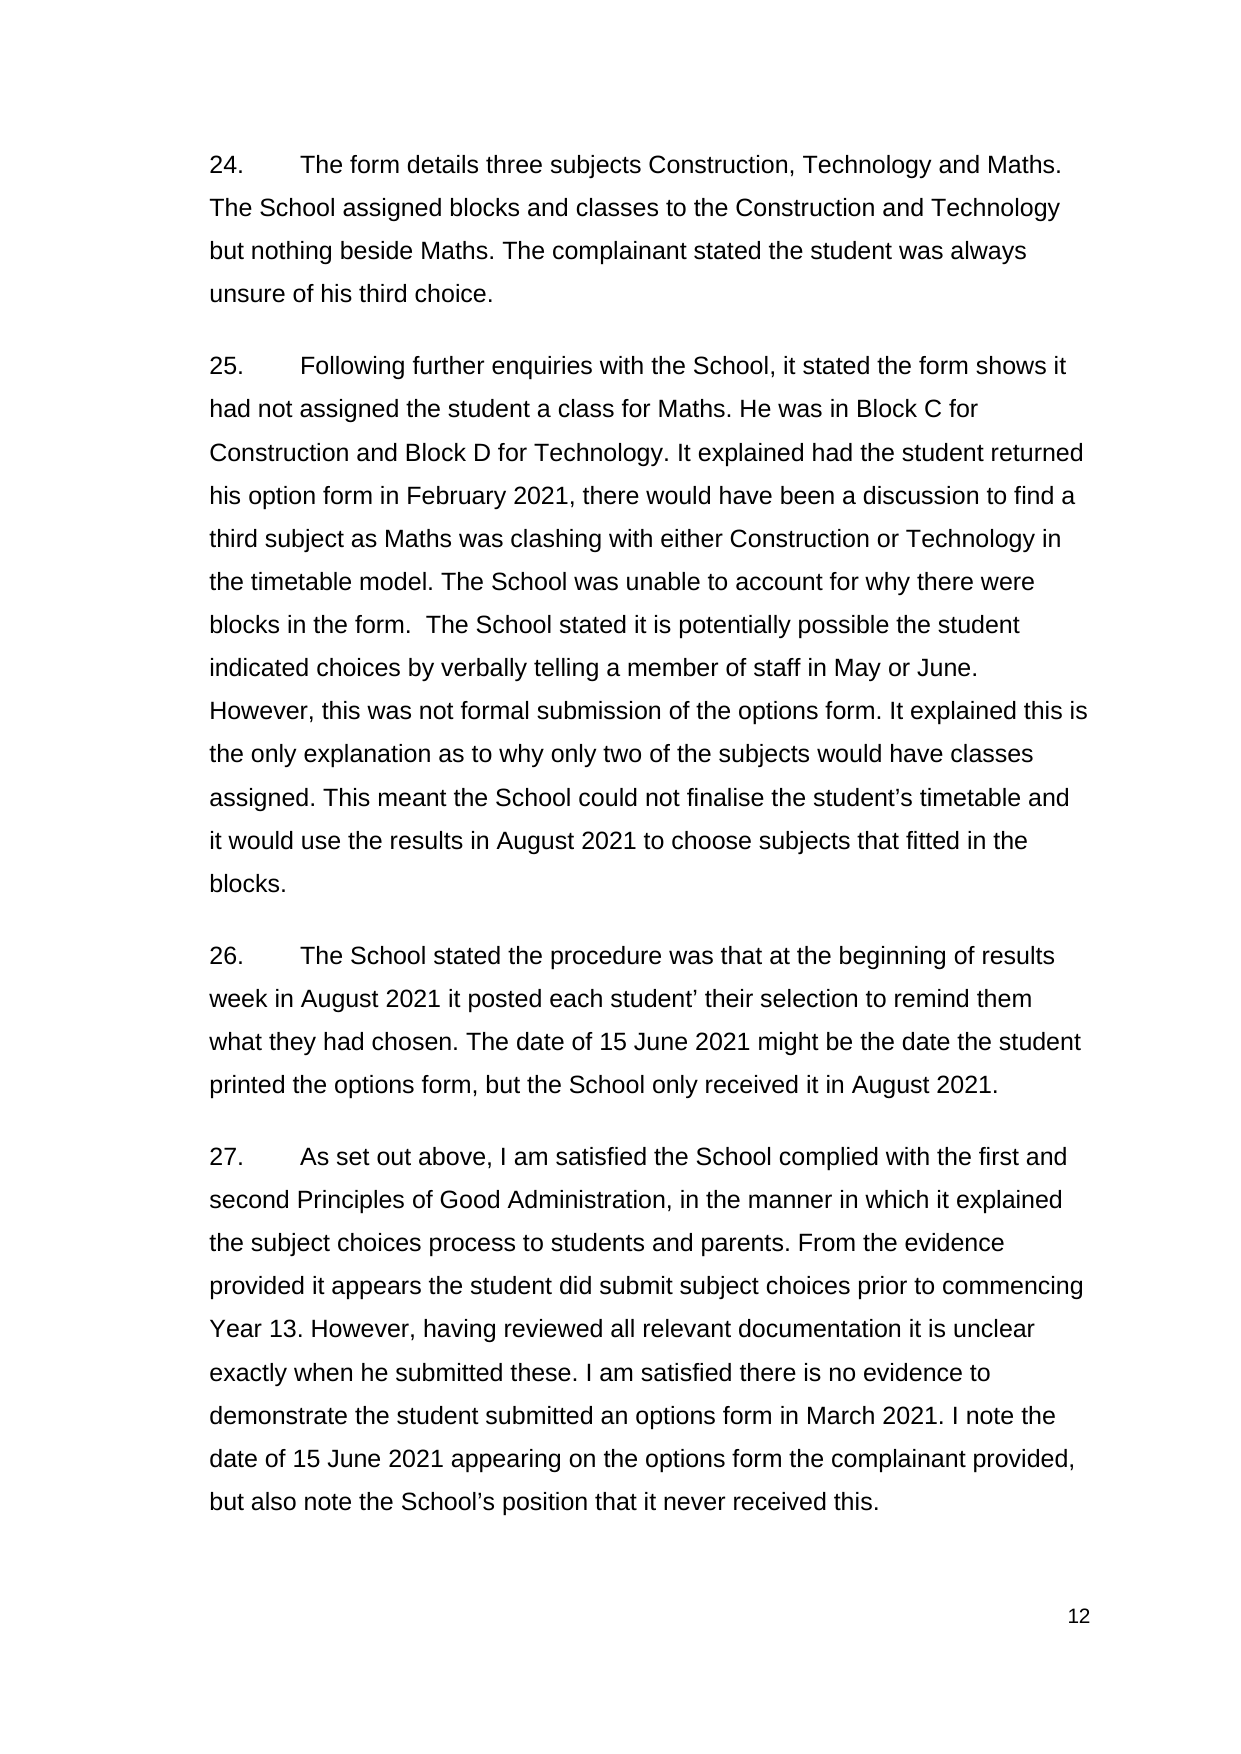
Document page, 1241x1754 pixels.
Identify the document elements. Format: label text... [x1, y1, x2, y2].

list The School stated the procedure was that at the beginning of results week in August 2021 it posted each student’ their selection to remind them what they had chosen. The date of 15 June 2021 might be the date the student printed the options form, but the School only received it in August 2021. [209, 941, 1090, 1099]
list The form details three subjects Construction, Technology and Maths. The School assigned blocks and classes to the Construction and Technology but nothing beside Maths. The complainant stated the student was always unsure of his third choice. [209, 150, 1090, 308]
list Following further enquiries with the School, it stated the form shows it had not assigned the student a class for Maths. He was in Block C for Construction and Block D for Technology. It explained had the student returned his option form in February 2021, there would have been a discussion to find a third subject as Maths was clashing with either Construction or Technology in the timetable model. The School was unable to account for why there were blocks in the form. The School stated it is potentially possible the student indicated choices by verbally telling a member of staff in May or June. However, this was not formal submission of the options form. It explained this is the only explanation as to why only two of the subjects would have classes assigned. This meant the School could not finalise the student’s timetable and it would use the results in August 2021 to choose subjects that fitted in the blocks. [209, 351, 1090, 897]
list As set out above, I am satisfied the School complied with the first and second Principles of Good Administration, in the manner in which it explained the subject choices process to students and parents. From the evidence provided it appears the student did submit subject choices prior to commencing Year 13. However, having reviewed all relevant documentation it is unclear exactly when he submitted these. I am satisfied there is no evidence to demonstrate the student submitted an options form in March 2021. I note the date of 15 June 2021 appearing on the options form the complainant provided, but also note the School’s position that it never received this. [209, 1142, 1090, 1516]
